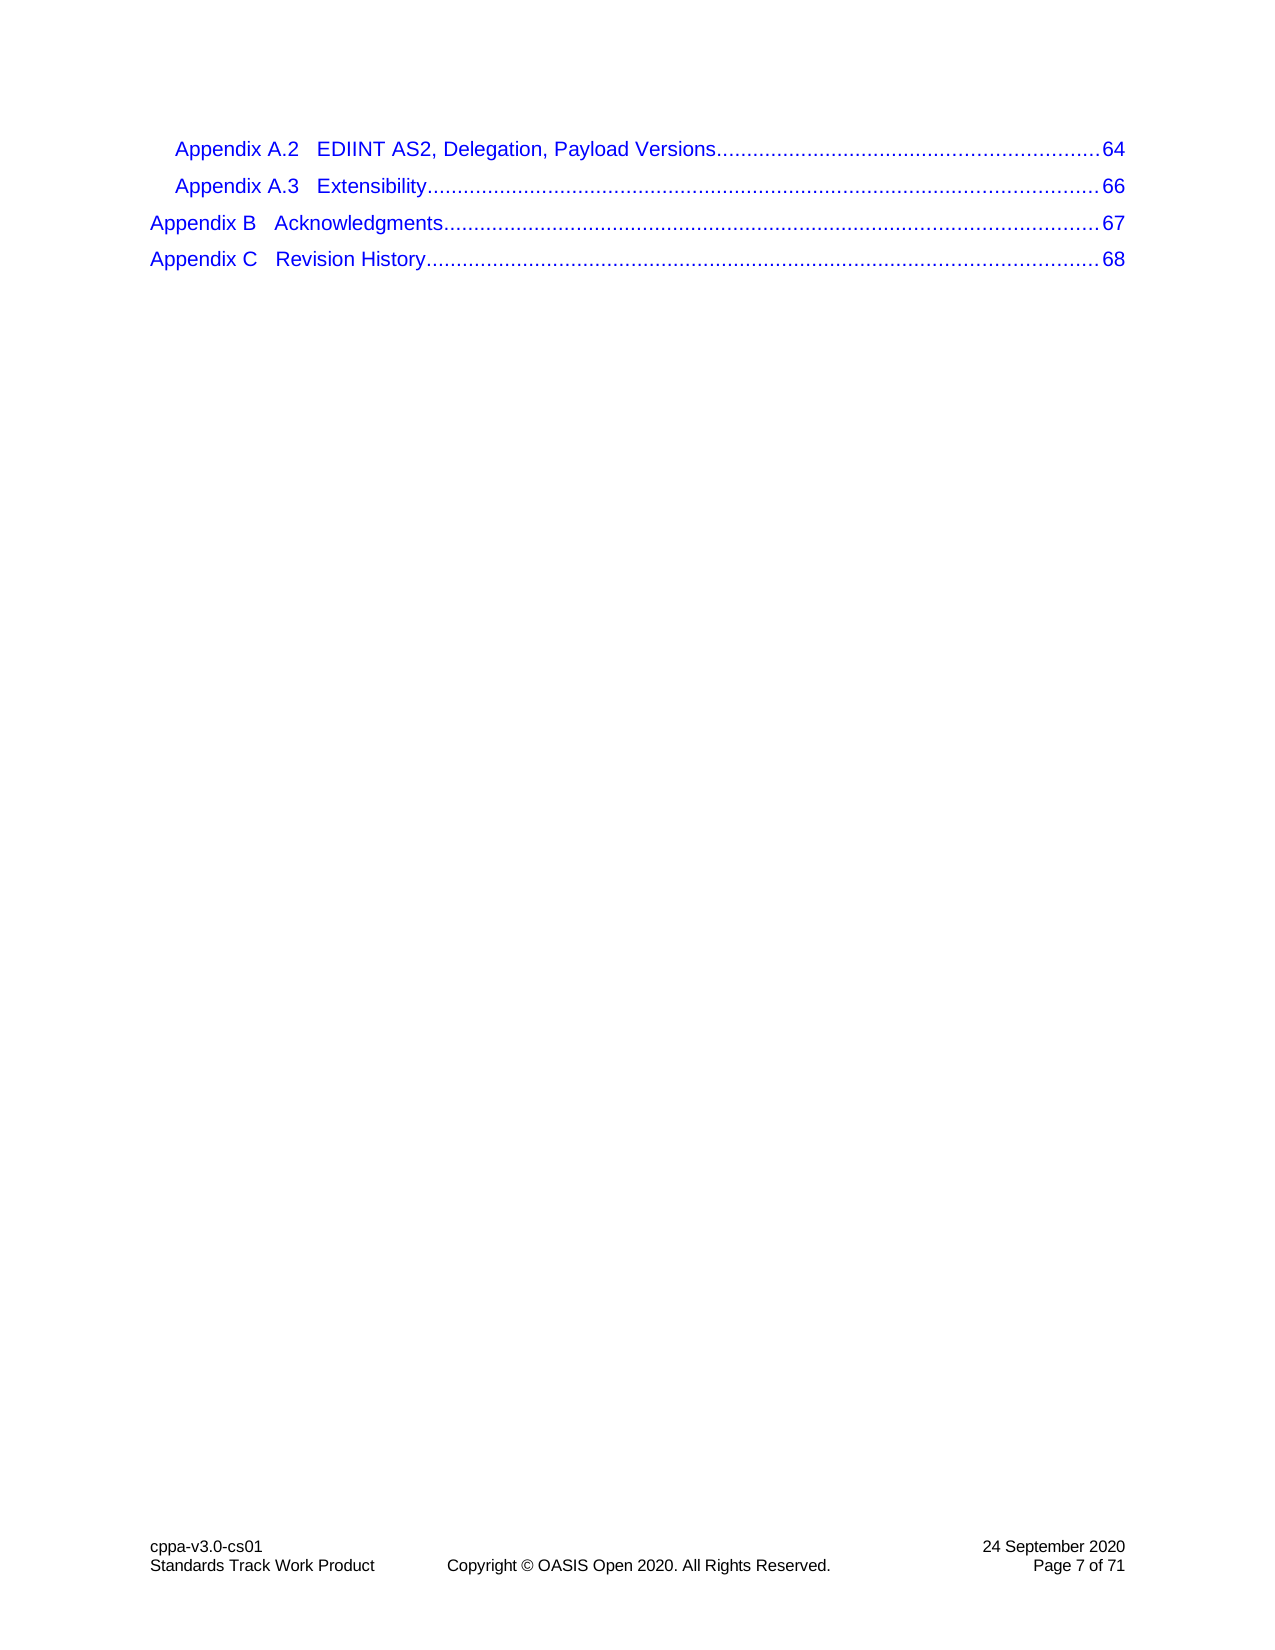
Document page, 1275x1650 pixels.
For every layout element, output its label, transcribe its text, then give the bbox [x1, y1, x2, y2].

text Appendix B Acknowledgments 67 [150, 211, 1125, 234]
text Appendix C Revision History 68 [150, 247, 1125, 271]
text Appendix A.2 EDIINT AS2, Delegation, Payload Versions 64 [175, 137, 1125, 161]
text Appendix A.3 Extensibility 66 [175, 174, 1125, 198]
